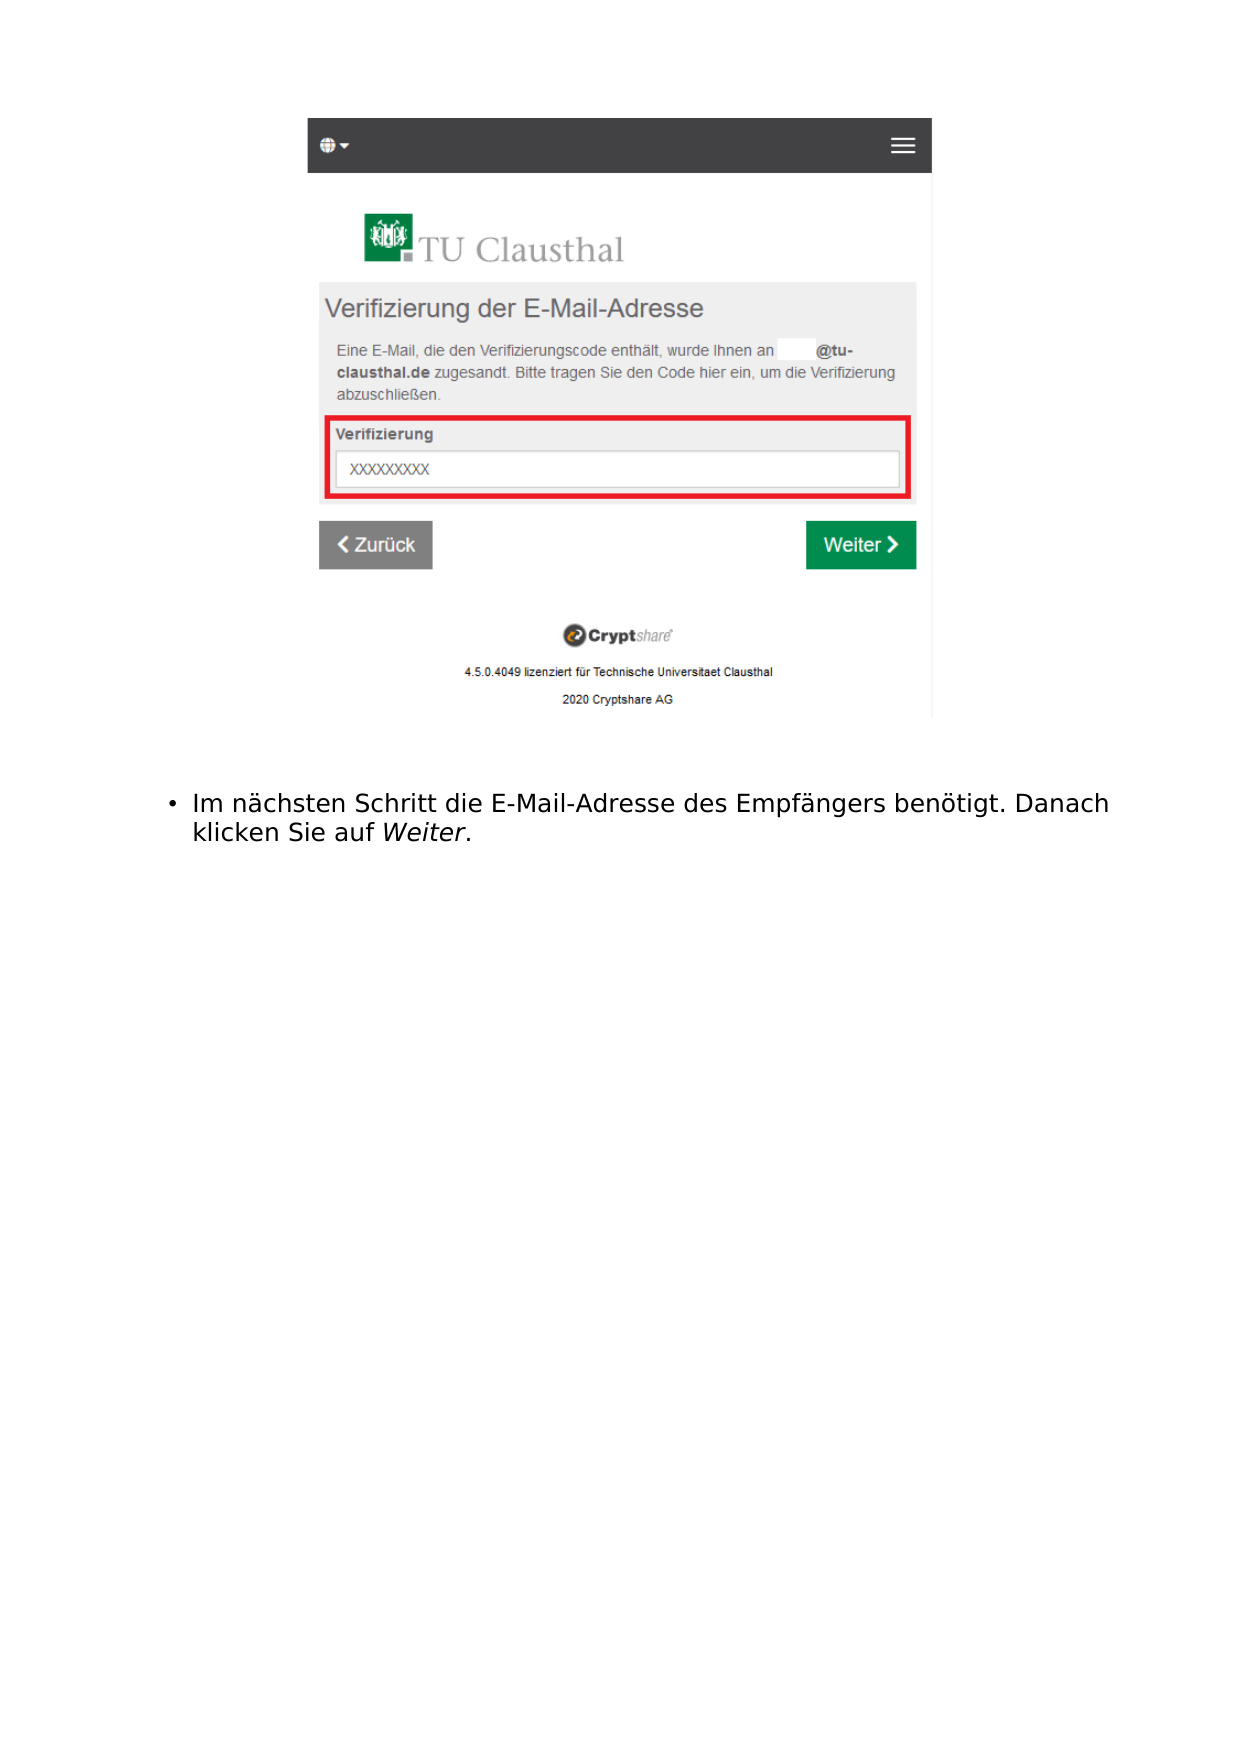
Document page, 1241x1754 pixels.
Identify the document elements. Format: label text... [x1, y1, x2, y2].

picture [307, 118, 933, 718]
list Im nächsten Schritt die E-Mail-Adresse des Empfängers benötigt. Danach klicken Sie auf Weiter. [177, 789, 1122, 847]
